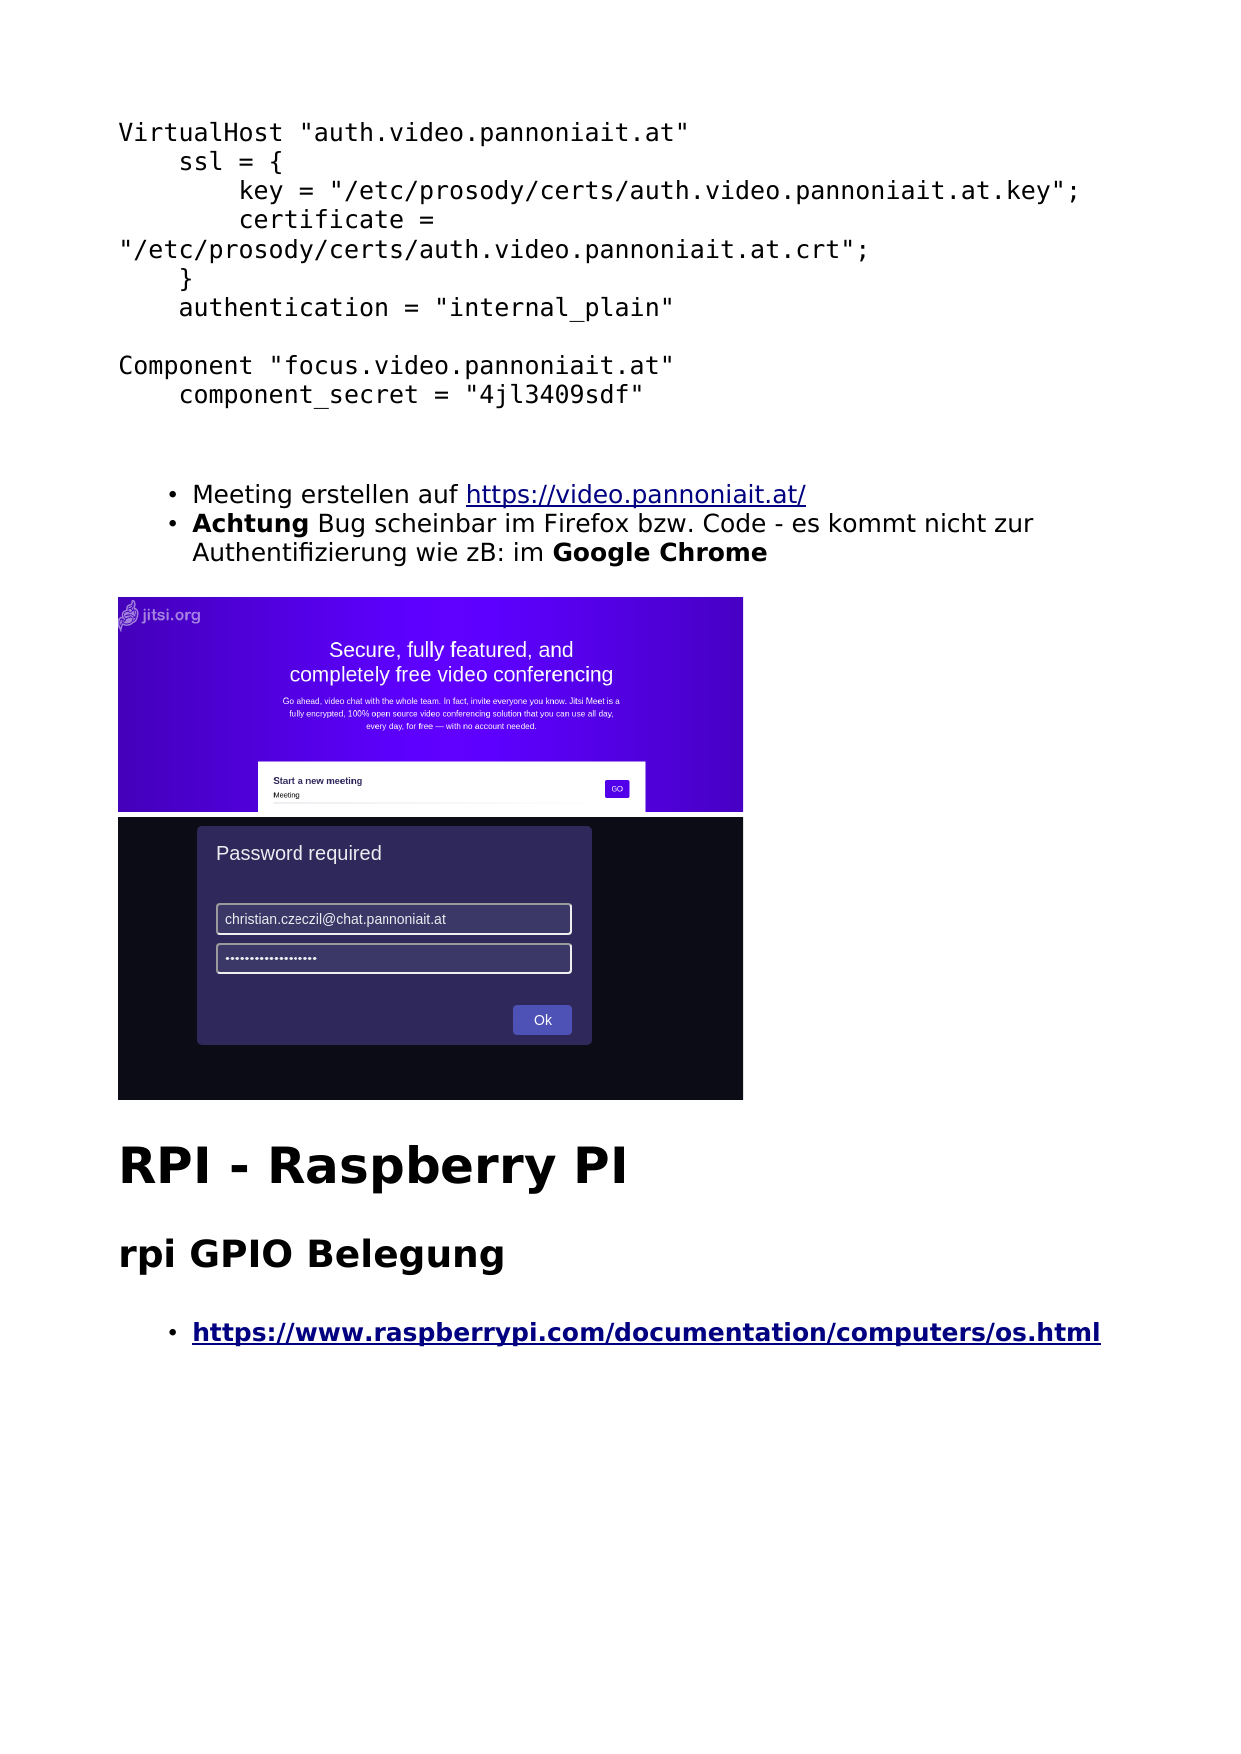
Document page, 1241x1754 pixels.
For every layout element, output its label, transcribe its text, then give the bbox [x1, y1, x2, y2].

text VirtualHost "auth.video.pannoniait.at" ssl = { key = "/etc/prosody/certs/auth.video.pannoniait.at.key"; certificate = "/etc/prosody/certs/auth.video.pannoniait.at.crt"; } authentication = "internal_plain" Component "focus.video.pannoniait.at" component_secret = "4jl3409sdf" [118, 118, 1122, 439]
list Achtung Bug scheinbar im Firefox bzw. Code - es kommt nicht zur Authentifizierung wie zB: im Google Chrome [177, 509, 1122, 568]
subtitle rpi GPIO Belegung [118, 1232, 1122, 1276]
picture [118, 817, 744, 1100]
list https://www.raspberrypi.com/documentation/computers/os.html [177, 1318, 1122, 1347]
picture [118, 597, 744, 812]
list Meeting erstellen auf https://video.pannoniait.at/ [177, 480, 1122, 509]
subtitle RPI - Raspberry PI [118, 1137, 1122, 1195]
